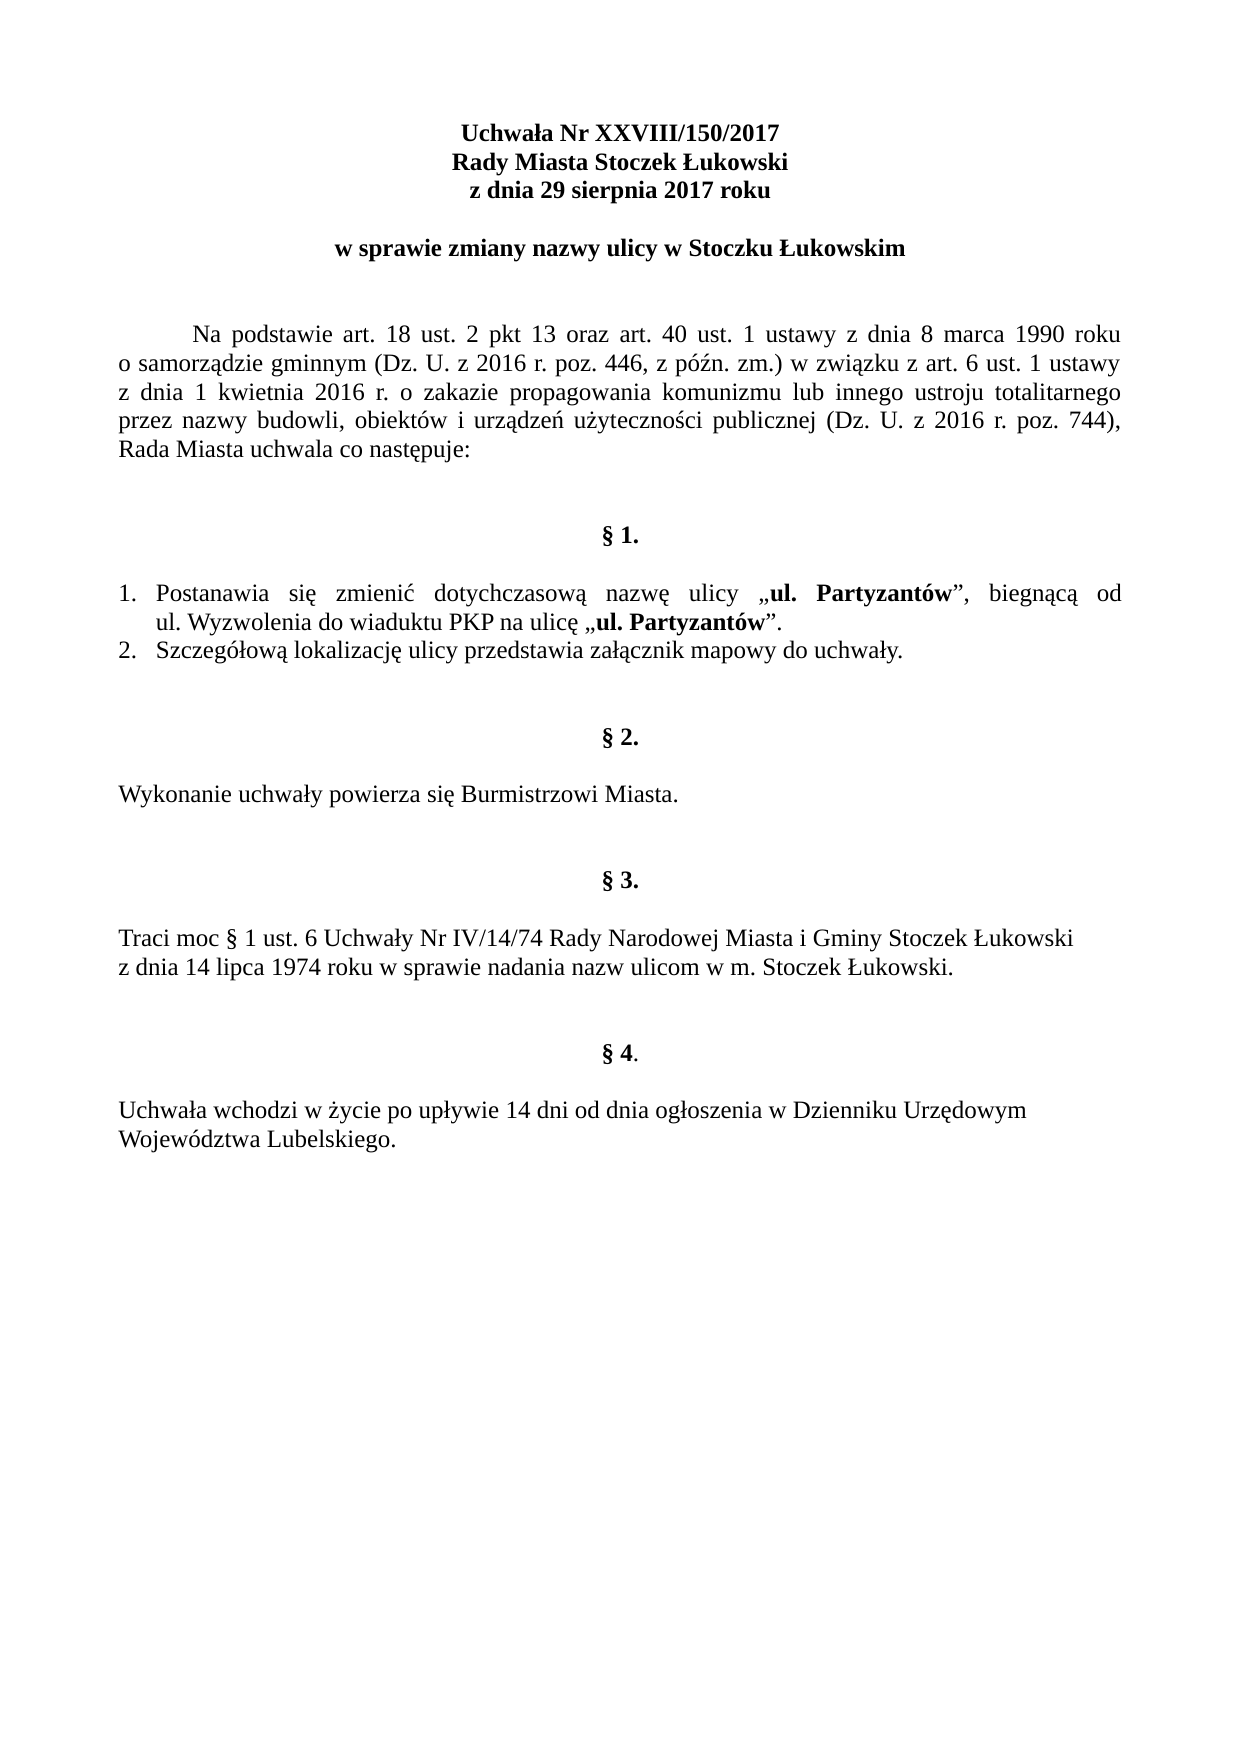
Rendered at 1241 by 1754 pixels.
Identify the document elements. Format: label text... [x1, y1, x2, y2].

text Rady Miasta Stoczek Łukowski [118, 147, 1122, 176]
text Uchwała wchodzi w życie po upływie 14 dni od dnia ogłoszenia w Dzienniku Urzędowym Województwa Lubelskiego. [118, 1096, 1122, 1153]
list Szczegółową lokalizację ulicy przedstawia załącznik mapowy do uchwały. [118, 636, 1122, 664]
text Na podstawie art. 18 ust. 2 pkt 13 oraz art. 40 ust. 1 ustawy z dnia 8 marca 1990 roku o samorządzie gminnym (Dz. U. z 2016 r. poz. 446, z późn. zm.) w związku z art. 6 ust. 1 ustawy z dnia 1 kwietnia 2016 r. o zakazie propagowania komunizmu lub innego ustroju totalitarnego przez nazwy budowli, obiektów i urządzeń użyteczności publicznej (Dz. U. z 2016 r. poz. 744), Rada Miasta uchwala co następuje: [118, 319, 1122, 463]
text Uchwała Nr XXVIII/150/2017 [118, 118, 1122, 147]
text § 2. [118, 722, 1122, 751]
text Wykonanie uchwały powierza się Burmistrzowi Miasta. [118, 779, 1122, 808]
text Traci moc § 1 ust. 6 Uchwały Nr IV/14/74 Rady Narodowej Miasta i Gminy Stoczek Łukowski [118, 923, 1122, 952]
text w sprawie zmiany nazwy ulicy w Stoczku Łukowskim [118, 233, 1122, 262]
text z dnia 29 sierpnia 2017 roku [118, 176, 1122, 204]
text § 1. [118, 521, 1122, 549]
text § 3. [118, 866, 1122, 894]
text § 4. [118, 1038, 1122, 1067]
text z dnia 14 lipca 1974 roku w sprawie nadania nazw ulicom w m. Stoczek Łukowski. [118, 952, 1122, 981]
list Postanawia się zmienić dotychczasową nazwę ulicy „ul. Partyzantów”, biegnącą od ul. Wyzwolenia do wiaduktu PKP na ulicę „ul. Partyzantów”. [118, 578, 1122, 636]
